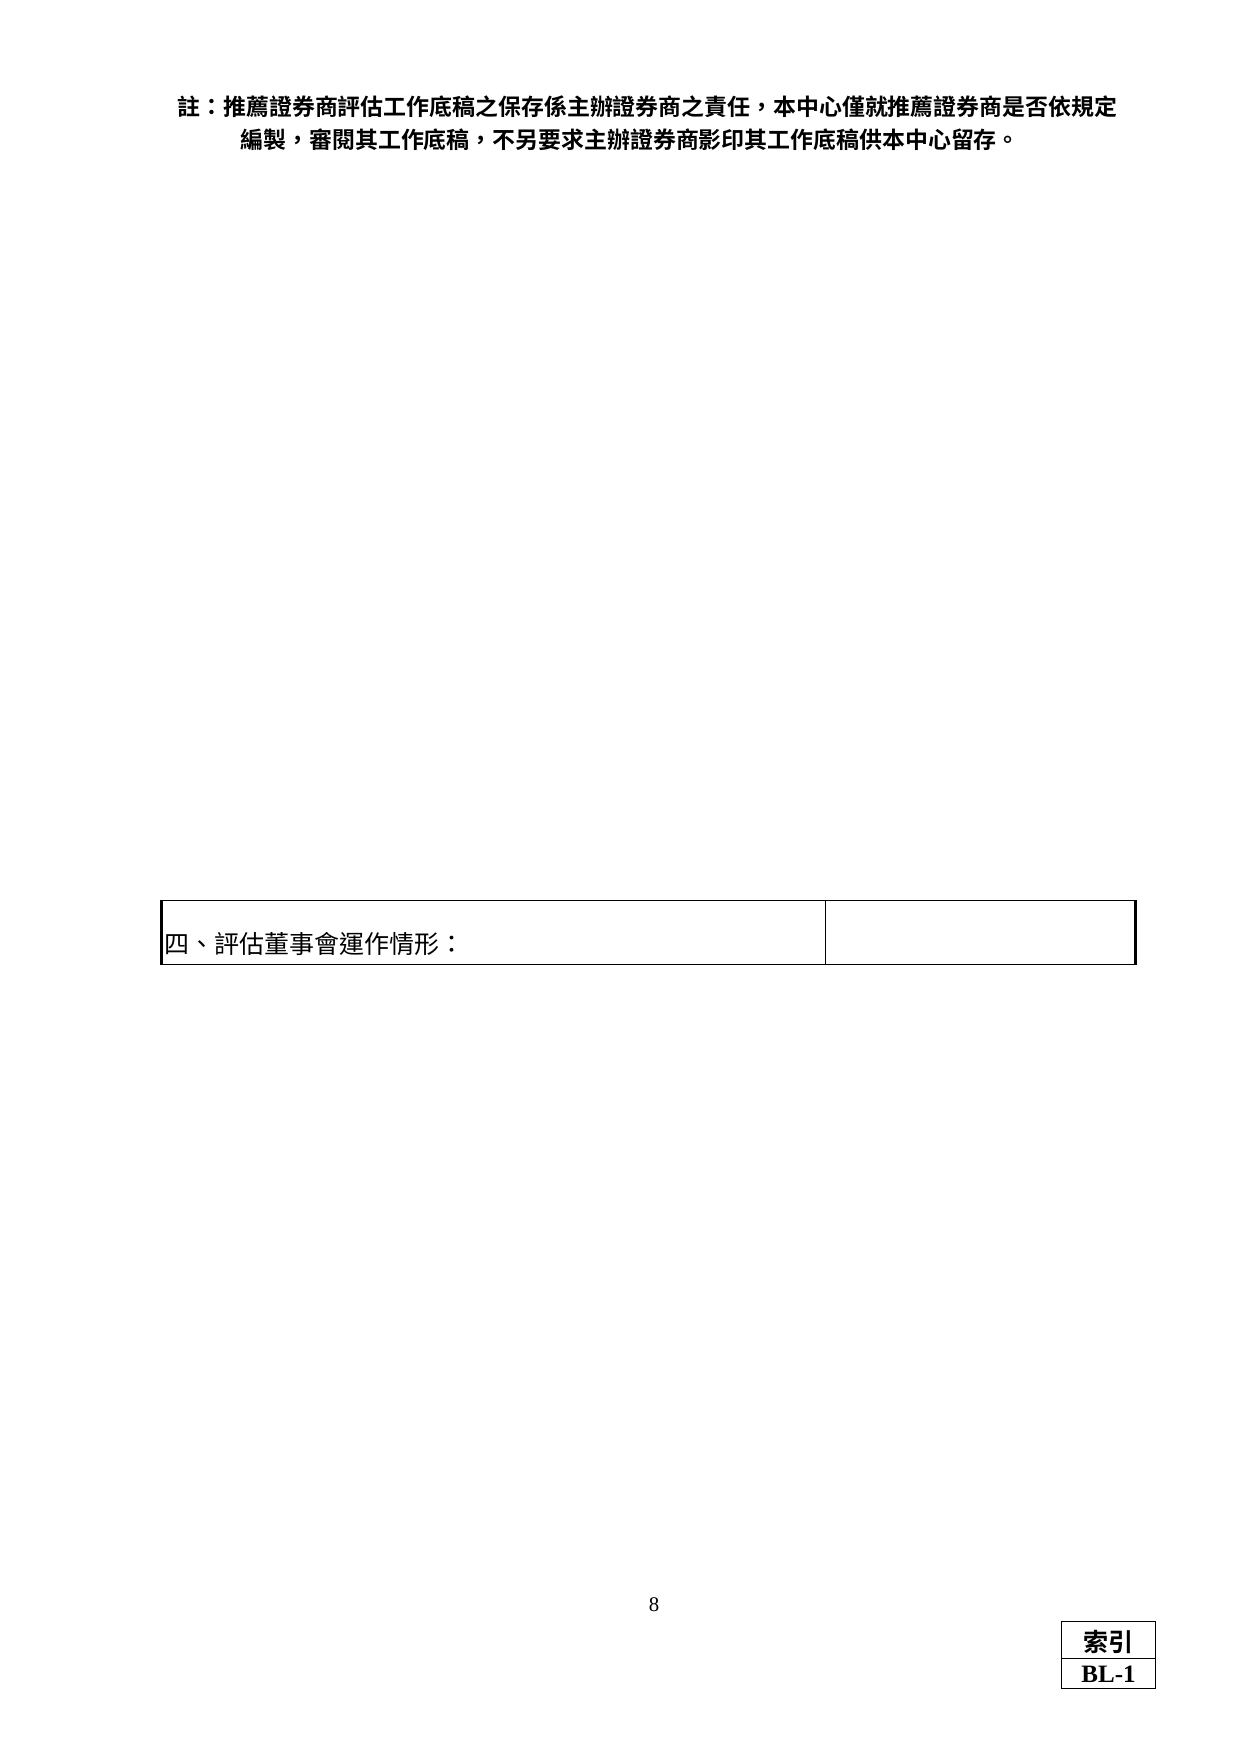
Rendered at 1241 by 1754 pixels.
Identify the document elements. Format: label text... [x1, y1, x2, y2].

table_cell [826, 901, 1134, 963]
table_cell 四、評估董事會運作情形： [163, 901, 825, 963]
